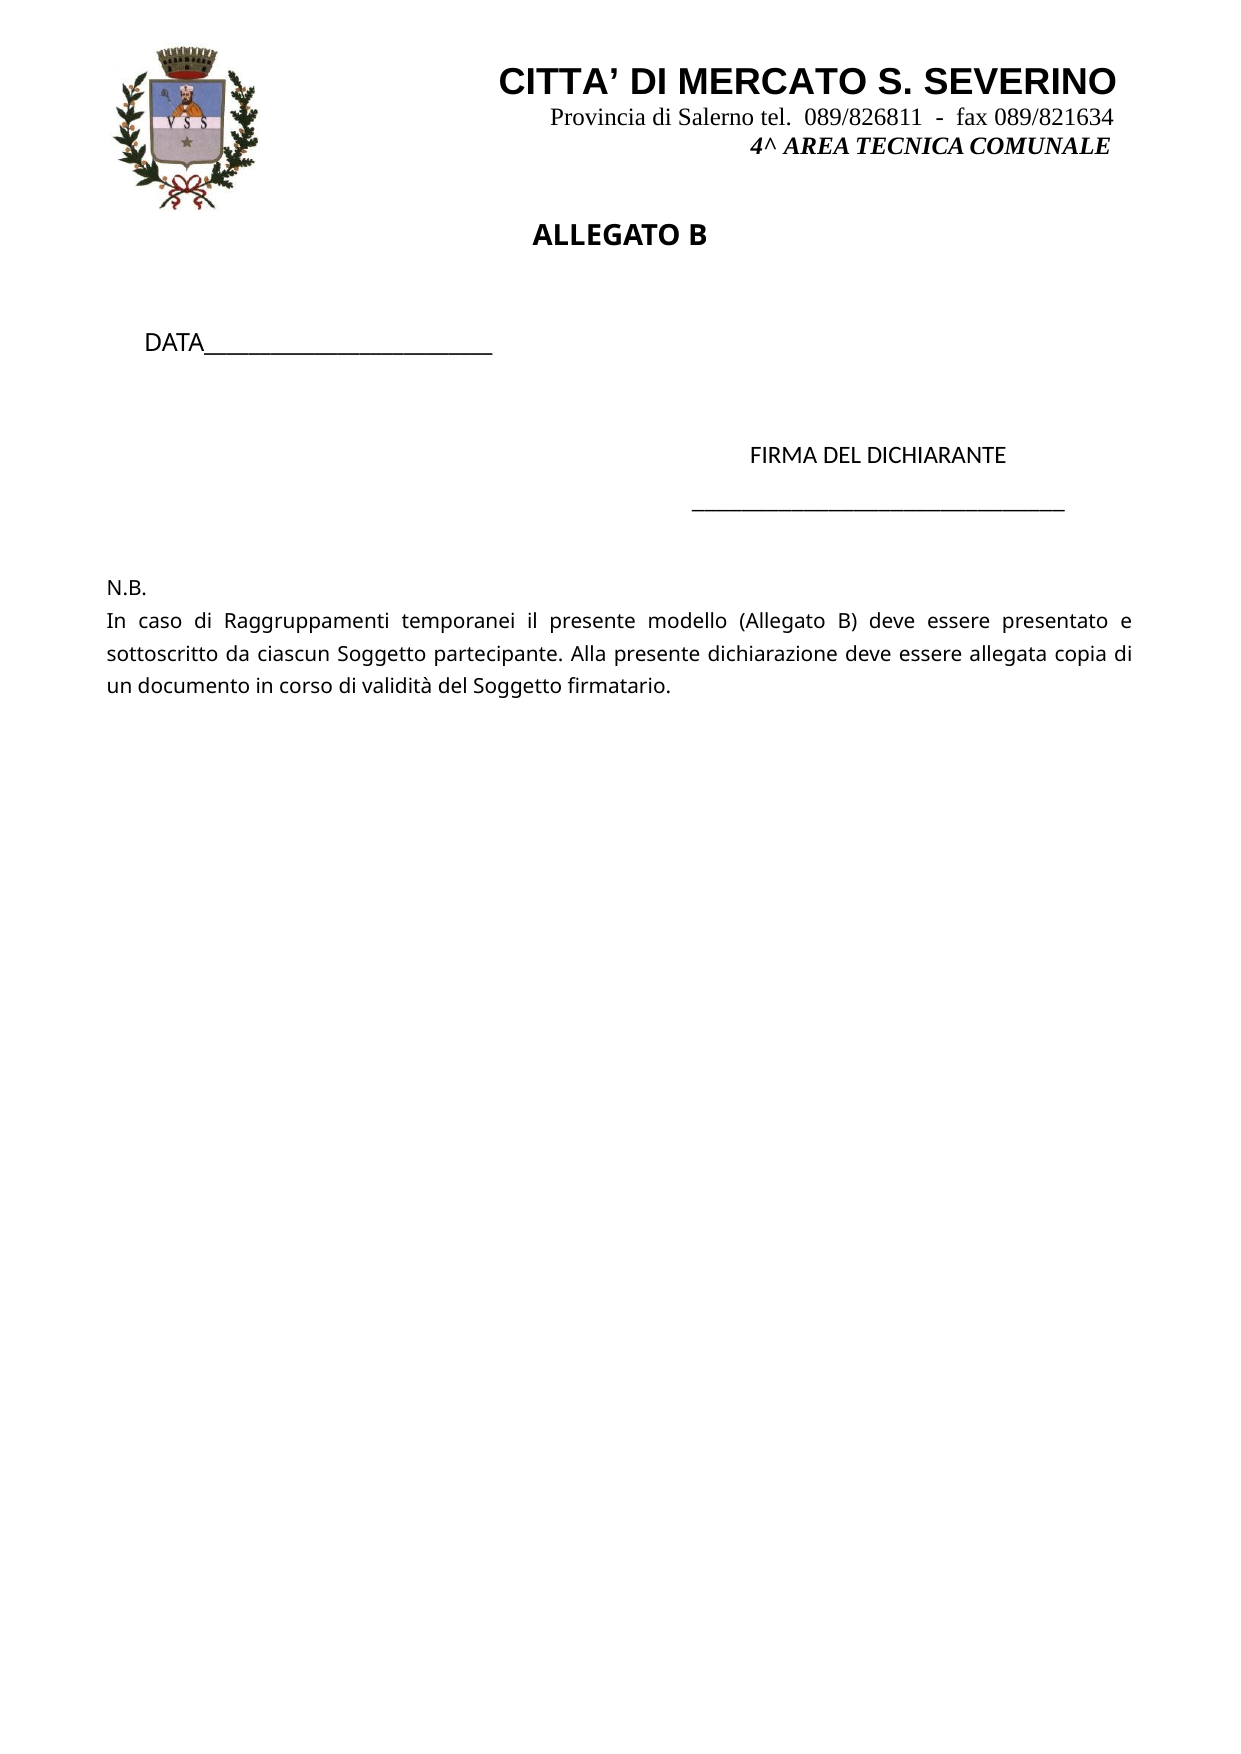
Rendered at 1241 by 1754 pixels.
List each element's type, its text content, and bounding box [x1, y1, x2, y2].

text In caso di Raggruppamenti temporanei il presente modello (Allegato B) deve essere presentato e sottoscritto da ciascun Soggetto partecipante. Alla presente dichiarazione deve essere allegata copia di un documento in corso di validità del Soggetto firmatario. [106, 606, 1134, 700]
text N.B. [106, 573, 1134, 602]
text DATA__________________________ [144, 325, 1134, 359]
text FIRMA DEL DICHIARANTE [623, 439, 1134, 469]
text ______________________________ [623, 484, 1134, 515]
